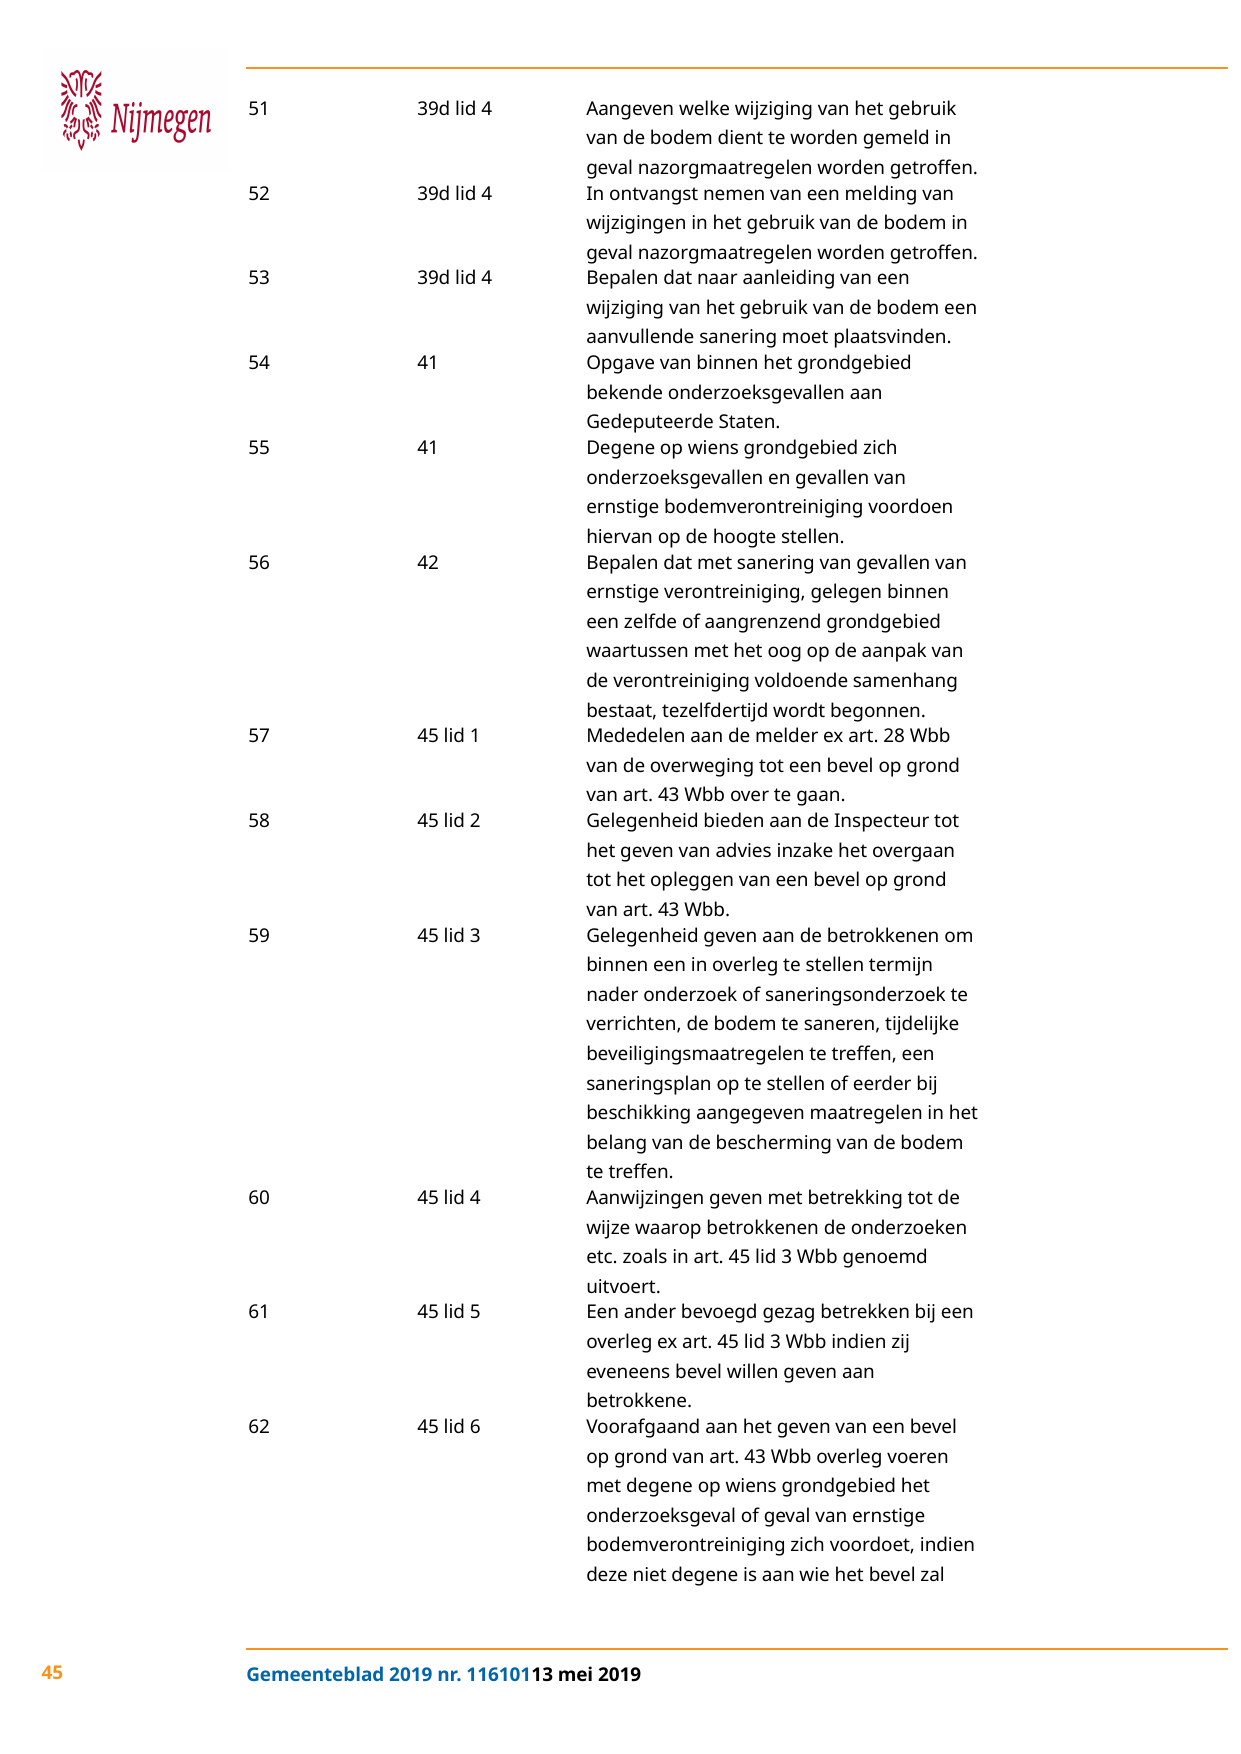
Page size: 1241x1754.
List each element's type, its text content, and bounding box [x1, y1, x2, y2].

table_cell 51 [248, 95, 417, 180]
table_cell 45 lid 2 [417, 808, 586, 922]
table_cell Aangeven welke wijziging van het gebruik van de bodem dient te worden gemeld in geval nazorgmaatregelen worden getroffen. [586, 95, 983, 180]
table_cell [983, 723, 1152, 807]
table_cell 54 [248, 350, 417, 434]
table_cell [983, 350, 1152, 434]
table_cell [983, 808, 1152, 922]
table_cell [983, 265, 1152, 349]
table_cell 57 [248, 723, 417, 807]
table_cell 45 lid 6 [417, 1413, 586, 1587]
table_cell 45 lid 3 [417, 922, 586, 1184]
table_cell Opgave van binnen het grondgebied bekende onderzoeksgevallen aan Gedeputeerde Staten. [586, 350, 983, 434]
picture [41, 47, 231, 172]
table_cell Voorafgaand aan het geven van een bevel op grond van art. 43 Wbb overleg voeren met degene op wiens grondgebied het onderzoeksgeval of geval van ernstige bodemverontreiniging zich voordoet, indien deze niet degene is aan wie het bevel zal [586, 1413, 983, 1587]
table_cell 45 lid 5 [417, 1299, 586, 1413]
table_cell 45 lid 1 [417, 723, 586, 807]
table_cell Degene op wiens grondgebied zich onderzoeksgevallen en gevallen van ernstige bodemverontreiniging voordoen hiervan op de hoogte stellen. [586, 434, 983, 549]
table_cell [983, 1413, 1152, 1587]
table_cell 62 [248, 1413, 417, 1587]
table_cell 55 [248, 434, 417, 549]
table_cell 42 [417, 549, 586, 722]
table_cell [983, 549, 1152, 722]
table_cell [983, 434, 1152, 549]
table_cell 39d lid 4 [417, 180, 586, 264]
table_cell [983, 95, 1152, 180]
table_cell Bepalen dat met sanering van gevallen van ernstige verontreiniging, gelegen binnen een zelfde of aangrenzend grondgebied waartussen met het oog op de aanpak van de verontreiniging voldoende samenhang bestaat, tezelfdertijd wordt begonnen. [586, 549, 983, 722]
table_cell [983, 180, 1152, 264]
table_cell 39d lid 4 [417, 265, 586, 349]
table_cell 53 [248, 265, 417, 349]
table_cell 61 [248, 1299, 417, 1413]
table_cell 41 [417, 350, 586, 434]
table_cell 52 [248, 180, 417, 264]
table_cell 59 [248, 922, 417, 1184]
table_cell 58 [248, 808, 417, 922]
table_cell Gelegenheid geven aan de betrokkenen om binnen een in overleg te stellen termijn nader onderzoek of saneringsonderzoek te verrichten, de bodem te saneren, tijdelijke beveiligingsmaatregelen te treffen, een saneringsplan op te stellen of eerder bij beschikking aangegeven maatregelen in het belang van de bescherming van de bodem te treffen. [586, 922, 983, 1184]
table_cell 41 [417, 434, 586, 549]
table_cell 39d lid 4 [417, 95, 586, 180]
table_cell Bepalen dat naar aanleiding van een wijziging van het gebruik van de bodem een aanvullende sanering moet plaatsvinden. [586, 265, 983, 349]
table_cell [983, 1184, 1152, 1299]
table_cell [983, 1299, 1152, 1413]
table_cell Mededelen aan de melder ex art. 28 Wbb van de overweging tot een bevel op grond van art. 43 Wbb over te gaan. [586, 723, 983, 807]
table_cell [983, 922, 1152, 1184]
table_cell Gelegenheid bieden aan de Inspecteur tot het geven van advies inzake het overgaan tot het opleggen van een bevel op grond van art. 43 Wbb. [586, 808, 983, 922]
table_cell Aanwijzingen geven met betrekking tot de wijze waarop betrokkenen de onderzoeken etc. zoals in art. 45 lid 3 Wbb genoemd uitvoert. [586, 1184, 983, 1299]
table_cell 60 [248, 1184, 417, 1299]
table_cell 56 [248, 549, 417, 722]
table_cell Een ander bevoegd gezag betrekken bij een overleg ex art. 45 lid 3 Wbb indien zij eveneens bevel willen geven aan betrokkene. [586, 1299, 983, 1413]
table_cell In ontvangst nemen van een melding van wijzigingen in het gebruik van de bodem in geval nazorgmaatregelen worden getroffen. [586, 180, 983, 264]
table_cell 45 lid 4 [417, 1184, 586, 1299]
